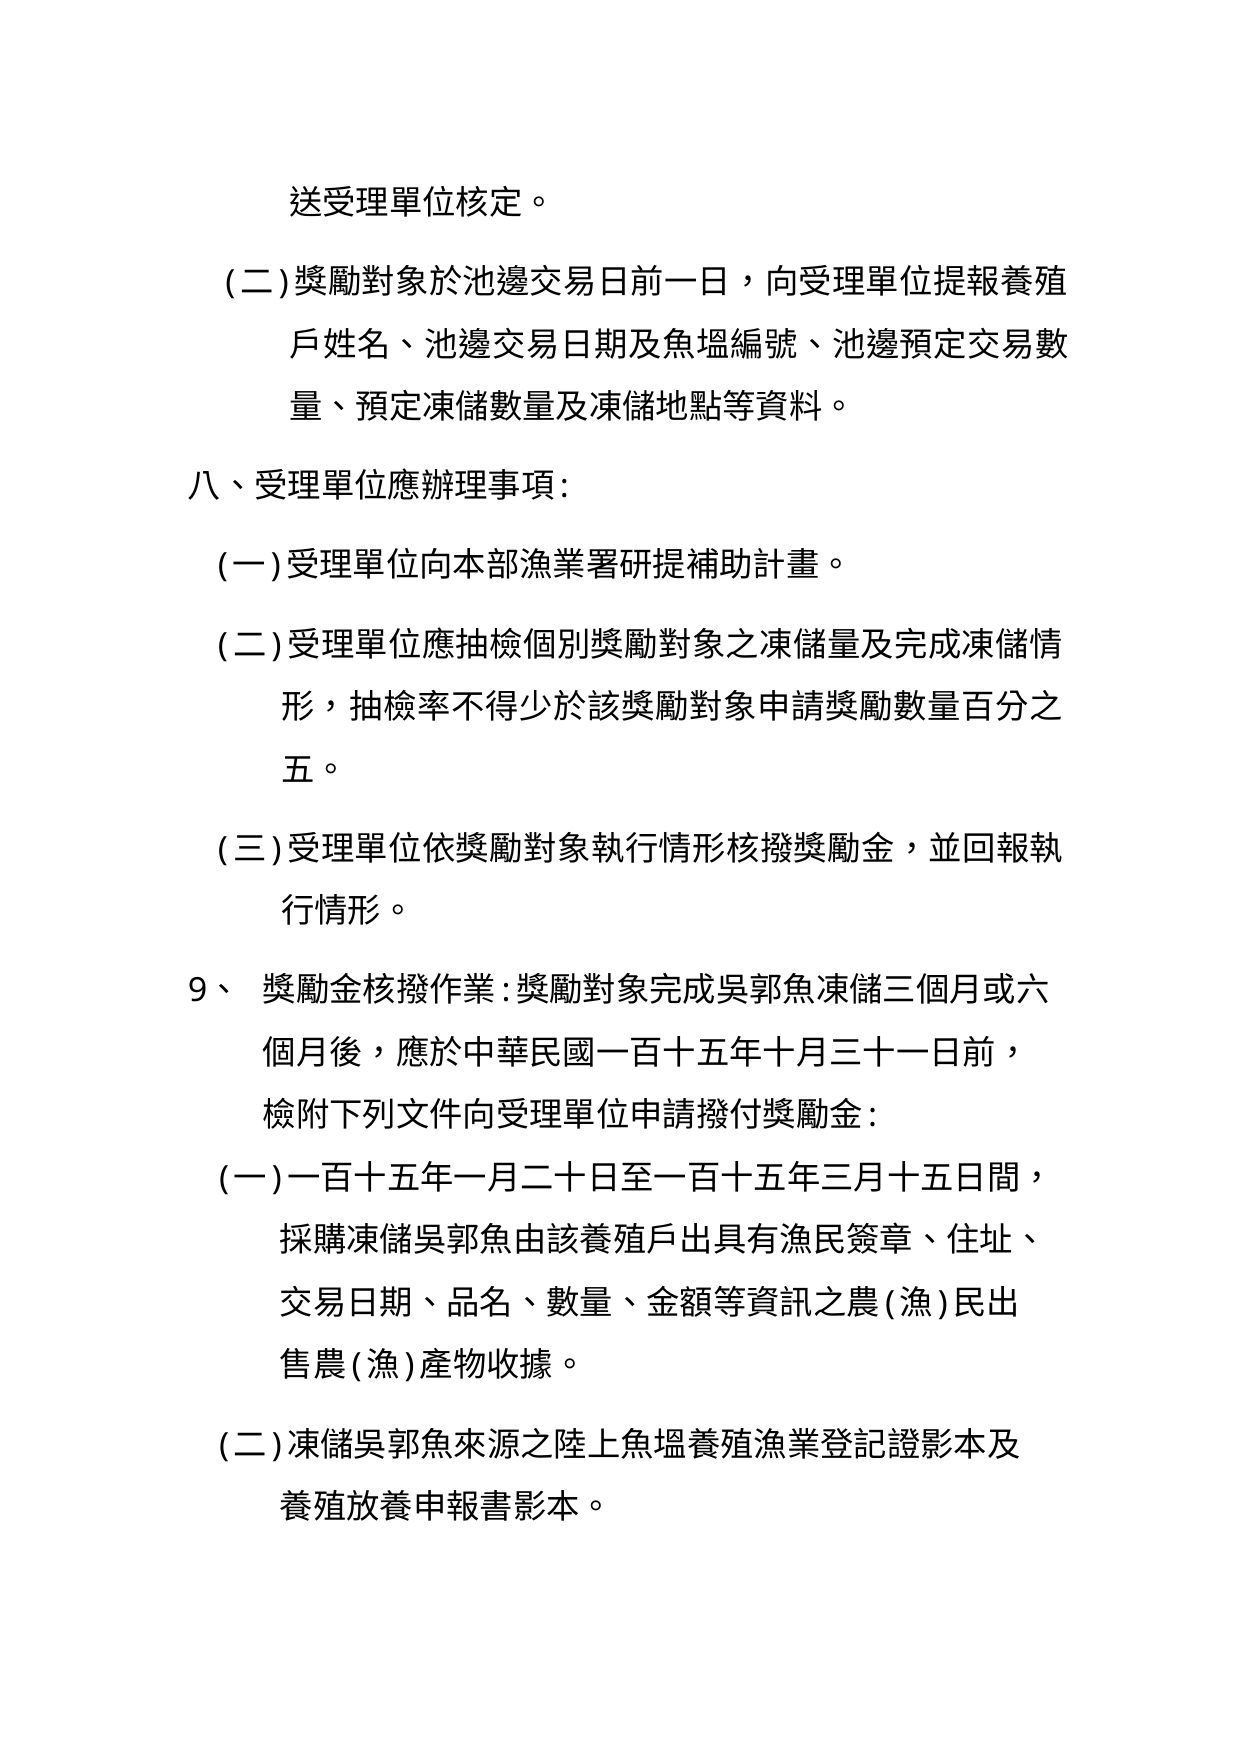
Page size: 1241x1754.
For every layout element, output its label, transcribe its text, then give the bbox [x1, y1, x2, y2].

text (二)獎勵對象於池邊交易日前一日，向受理單位提報養殖戶姓名、池邊交易日期及魚塭編號、池邊預定交易數量、預定凍儲數量及凍儲地點等資料。 [220, 237, 1070, 425]
list 獎勵金核撥作業:獎勵對象完成吳郭魚凍儲三個月或六個月後，應於中華民國一百十五年十月三十一日前，檢附下列文件向受理單位申請撥付獎勵金: [187, 946, 1053, 1133]
text 送受理單位核定。 [220, 158, 1070, 221]
text (二)凍儲吳郭魚來源之陸上魚塭養殖漁業登記證影本及養殖放養申報書影本。 [213, 1400, 1053, 1525]
text 八、受理單位應辦理事項: [187, 442, 1053, 504]
text (一)一百十五年一月二十日至一百十五年三月十五日間，採購凍儲吳郭魚由該養殖戶出具有漁民簽章、住址、交易日期、品名、數量、金額等資訊之農(漁)民出售農(漁)產物收據。 [213, 1133, 1053, 1383]
text (一)受理單位向本部漁業署研提補助計畫。 [212, 521, 1064, 583]
text (三)受理單位依獎勵對象執行情形核撥獎勵金，並回報執行情形。 [212, 804, 1064, 929]
text (二)受理單位應抽檢個別獎勵對象之凍儲量及完成凍儲情形，抽檢率不得少於該獎勵對象申請獎勵數量百分之五。 [212, 600, 1064, 787]
